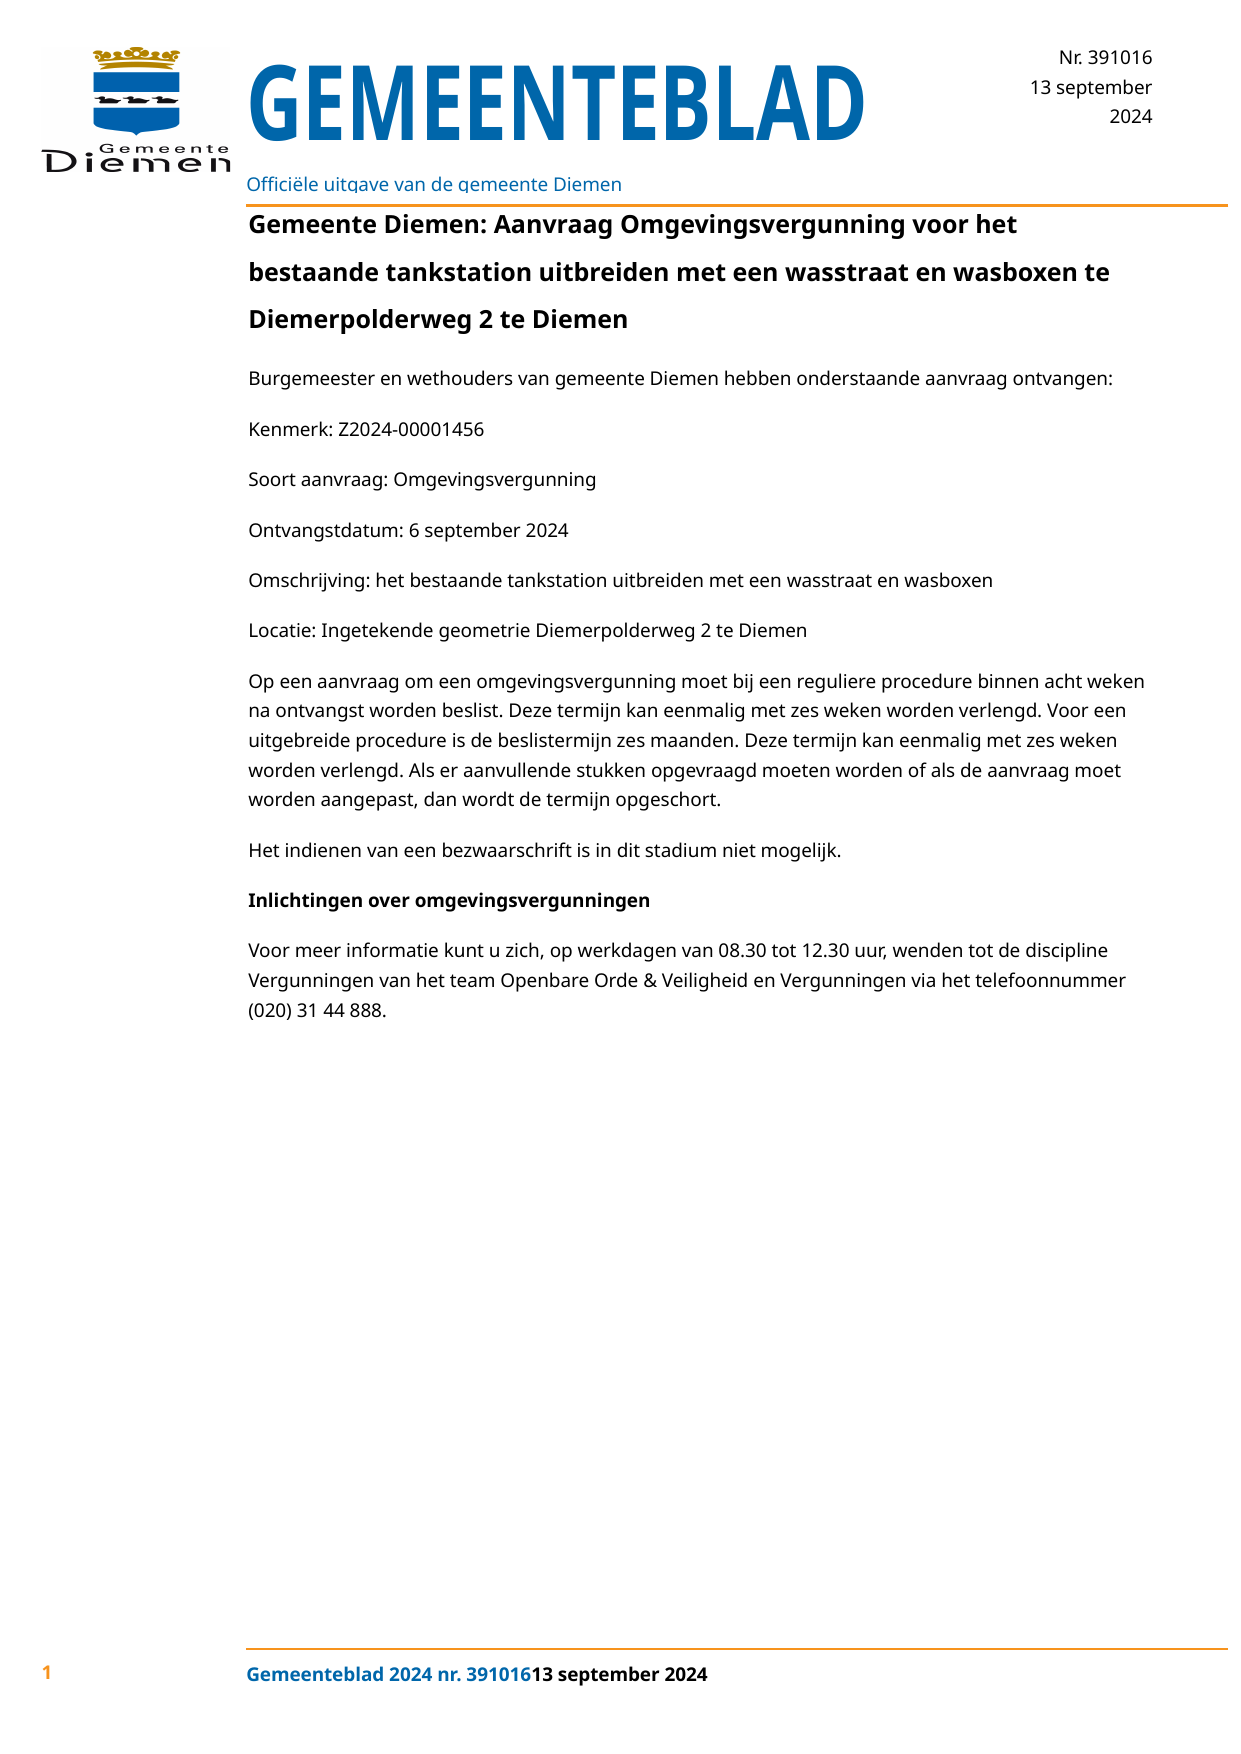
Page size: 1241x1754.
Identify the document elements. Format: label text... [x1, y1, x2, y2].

text Inlichtingen over omgevingsvergunningen [248, 887, 1152, 913]
text Ontvangstdatum: 6 september 2024 [248, 517, 1152, 542]
text Burgemeester en wethouders van gemeente Diemen hebben onderstaande aanvraag ontvangen: [248, 366, 1152, 391]
text Op een aanvraag om een omgevingsvergunning moet bij een reguliere procedure binnen acht weken na ontvangst worden beslist. Deze termijn kan eenmalig met zes weken worden verlengd. Voor een uitgebreide procedure is de beslistermijn zes maanden. Deze termijn kan eenmalig met zes weken worden verlengd. Als er aanvullende stukken opgevraagd moeten worden of als de aanvraag moet worden aangepast, dan wordt de termijn opgeschort. [248, 668, 1152, 812]
text Soort aanvraag: Omgevingsvergunning [248, 466, 1152, 492]
text Voor meer informatie kunt u zich, op werkdagen van 08.30 tot 12.30 uur, wenden tot de discipline Vergunningen van het team Openbare Orde & Veiligheid en Vergunningen via het telefoonnummer (020) 31 44 888. [248, 938, 1152, 1022]
text Omschrijving: het bestaande tankstation uitbreiden met een wasstraat en wasboxen [248, 567, 1152, 593]
text Gemeente Diemen: Aanvraag Omgevingsvergunning voor het bestaande tankstation uitbreiden met een wasstraat en wasboxen te Diemerpolderweg 2 te Diemen [248, 207, 1152, 336]
text Het indienen van een bezwaarschrift is in dit stadium niet mogelijk. [248, 837, 1152, 862]
text Locatie: Ingetekende geometrie Diemerpolderweg 2 te Diemen [248, 618, 1152, 643]
text Kenmerk: Z2024-00001456 [248, 416, 1152, 442]
picture [41, 47, 231, 172]
